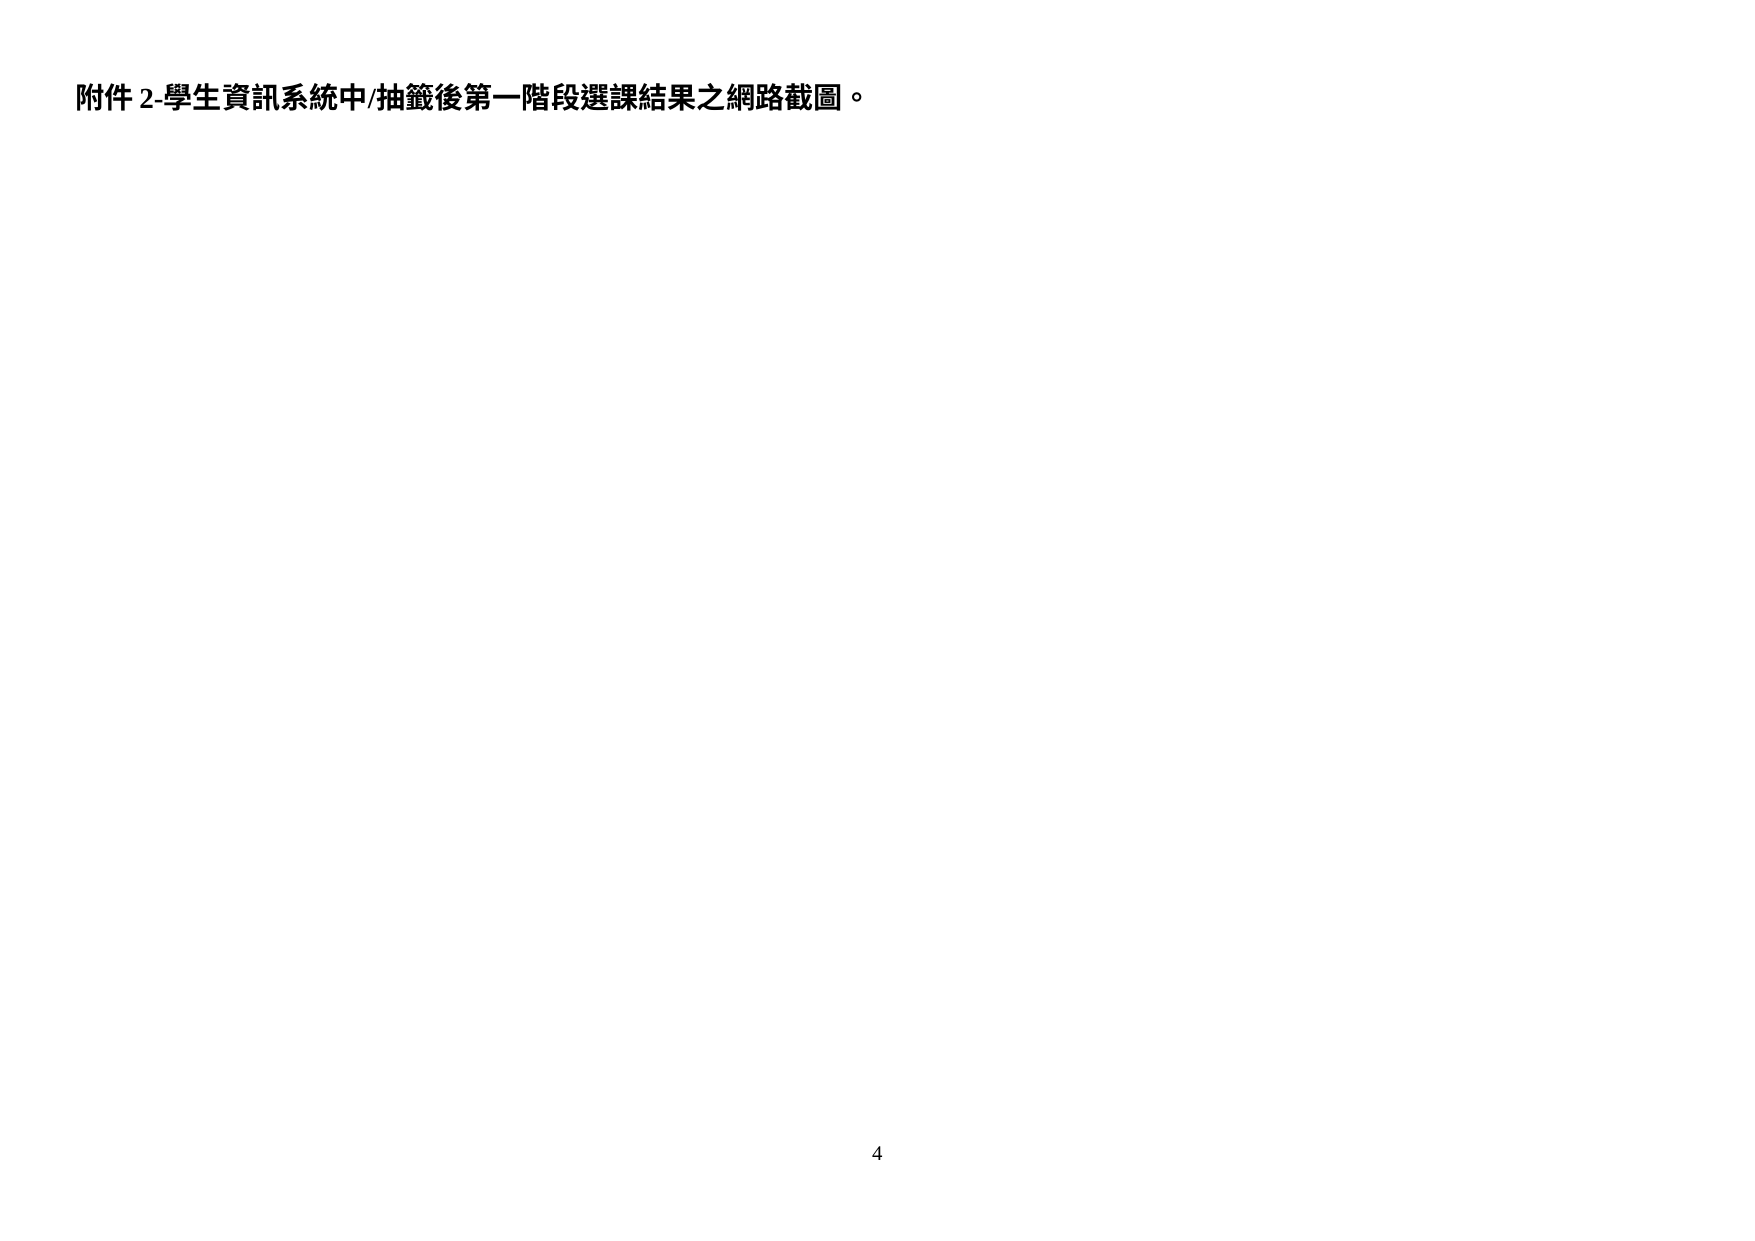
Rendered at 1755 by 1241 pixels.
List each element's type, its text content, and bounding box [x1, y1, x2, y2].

text 附件2-學生資訊系統中/抽籤後第一階段選課結果之網路截圖。 [75, 75, 1679, 117]
